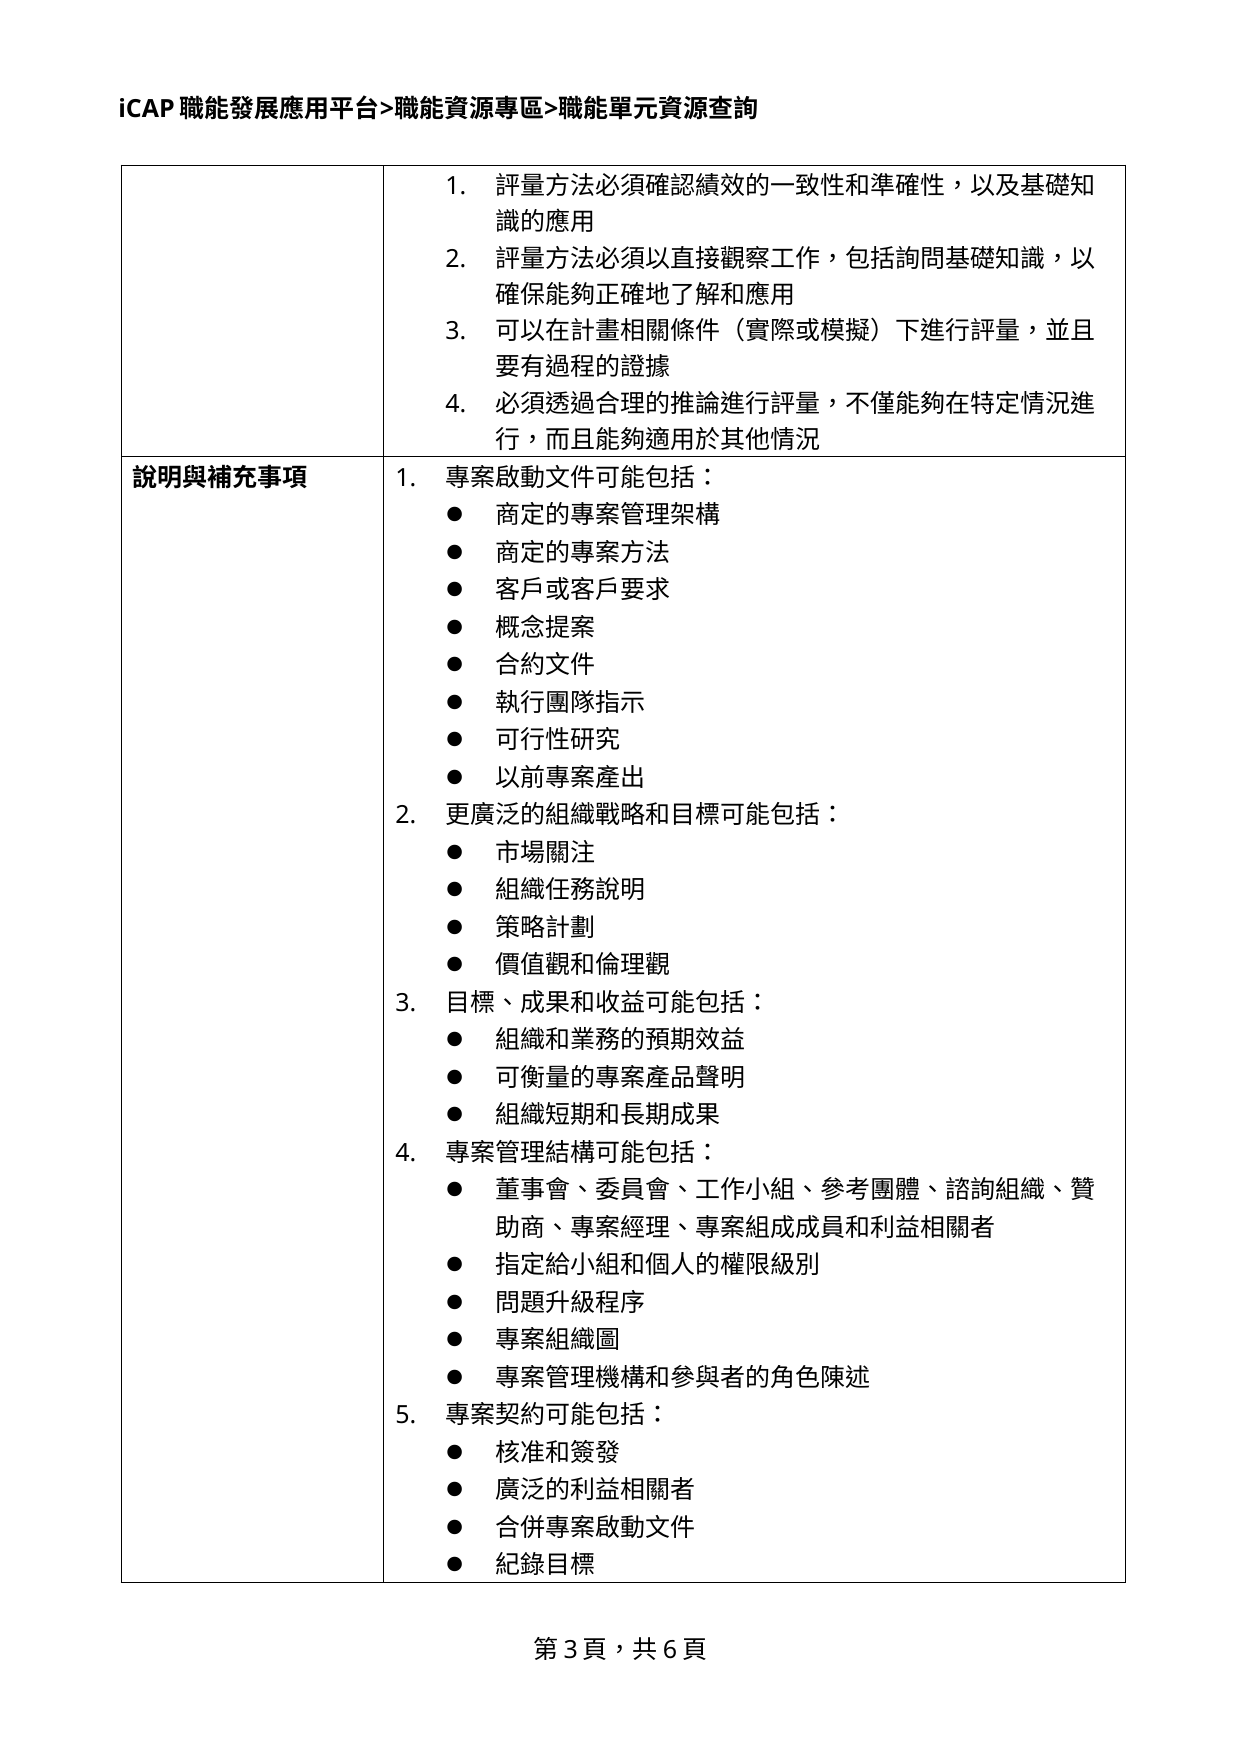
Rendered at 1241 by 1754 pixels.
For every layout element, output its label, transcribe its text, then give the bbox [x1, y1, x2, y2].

table_cell 說明與補充事項 [122, 457, 383, 1582]
table_cell 評量之關鍵面向/能力證明之證據 確認並結合專案及組織目標 進行專案建立流程 針對足夠複雜專案管理其準備工作，以展現績效要求 確保維護專案日誌與登記表 分析專案報告 就專案結案工作備妥策略 評量所需情境與特定資源 為了適應組織內容和環境的變化之修正活動 應在客用汽車製造廠或模擬情況的安全工作環境中進行評量，使用生產過程所需的工具/設備/機械，而不對生產過程造成不必要的干擾 應該於在標準和授權的工作實務、安全要求和環境限制下進行評量 必須依照汽車產業評量指南通過認證 評量方法 評量方法必須確認績效的一致性和準確性，以及基礎知識的應用 評量方法必須以直接觀察工作，包括詢問基礎知識，以確保能夠正確地了解和應用 可以在計畫相關條件（實際或模擬）下進行評量，並且要有過程的證據 必須透過合理的推論進行評量，不僅能夠在特定情況進行，而且能夠適用於其他情況 [384, 166, 1125, 456]
table_cell 專案啟動文件可能包括： 商定的專案管理架構 商定的專案方法 客戶或客戶要求 概念提案 合約文件 執行團隊指示 可行性研究 以前專案產出 更廣泛的組織戰略和目標可能包括： 市場關注 組織任務說明 策略計劃 價值觀和倫理觀 目標、成果和收益可能包括： 組織和業務的預期效益 可衡量的專案產品聲明 組織短期和長期成果 專案管理結構可能包括： 董事會、委員會、工作小組、參考團體、諮詢組織、贊助商、專案經理、專案組成成員和利益相關者 指定給小組和個人的權限級別 問題升級程序 專案組織圖 專案管理機構和參與者的角色陳述 專案契約可能包括： 核准和簽發 廣泛的利益相關者 合併專案啟動文件 紀錄目標 產品交付成果 進階風險評估 專案假設和限制 專案任務 專案授權來源 專案可交付成果可能包括： 可定義產品、服務或文件 整個專案產出的分立組成部分 專案指定產品 時間、品質和成本 專案管理功能涉及9項職能： 溝通 成本 人力資源 採購和訂約 專案整合 品質 風險 範圍 時間 多重約束包括： 成本 範圍和品質 時間 專案管理計劃可能是： 整合專案管理9項功能規劃要求的文件 採用單一或多種文檔格式 整合可能包括 下列決策： 確定比較價值 評估競爭利益 做出權衡 下列流程和活動： 結合 協調 定義 確認 統一 連結專案計畫和最低達標要求可能包括： 溝通規劃（利益相關者和訊息） 人力資源計劃 採購計劃 專案預算 專案進度 品質管理計劃 風險計劃 範圍管理計劃 內部工作環境可能包括： 組織政策和程序 組織文化和風格 實體工作條件 地理位置和/或分散 團隊動態 狀態報告可能包括： 客戶進度報告 內部或外部 定期向專案主管部門匯報 合約義務報告 具體預算和時間表報告 影響分析可能包括： 對專案品質要求進行評估 針對多重限制（範圍、時間和成本）進行預測 對擬議變更的專案內容進行審查 專案日誌與登記表可能包括： 更改日誌 日誌記錄 問題日誌 品質日誌 風險登記 任務完成日誌 版本控制日誌 專案總結活動可能包括： 完成財務交易 整合和存儲專案數據 紀錄未完成的專案問題 獲得或提供認證 準備最終專案報告 更新組織知識管理 相關文檔可能包括： 建置設計規範 證書、擔保、賠償和保證 產品或服務規格 用戶、培訓和安裝手冊 專案審查評估可能包括： 效益達成審查 成果評估 實施後審查 專案經驗檢討 [384, 457, 1125, 1582]
table_cell [122, 166, 383, 456]
